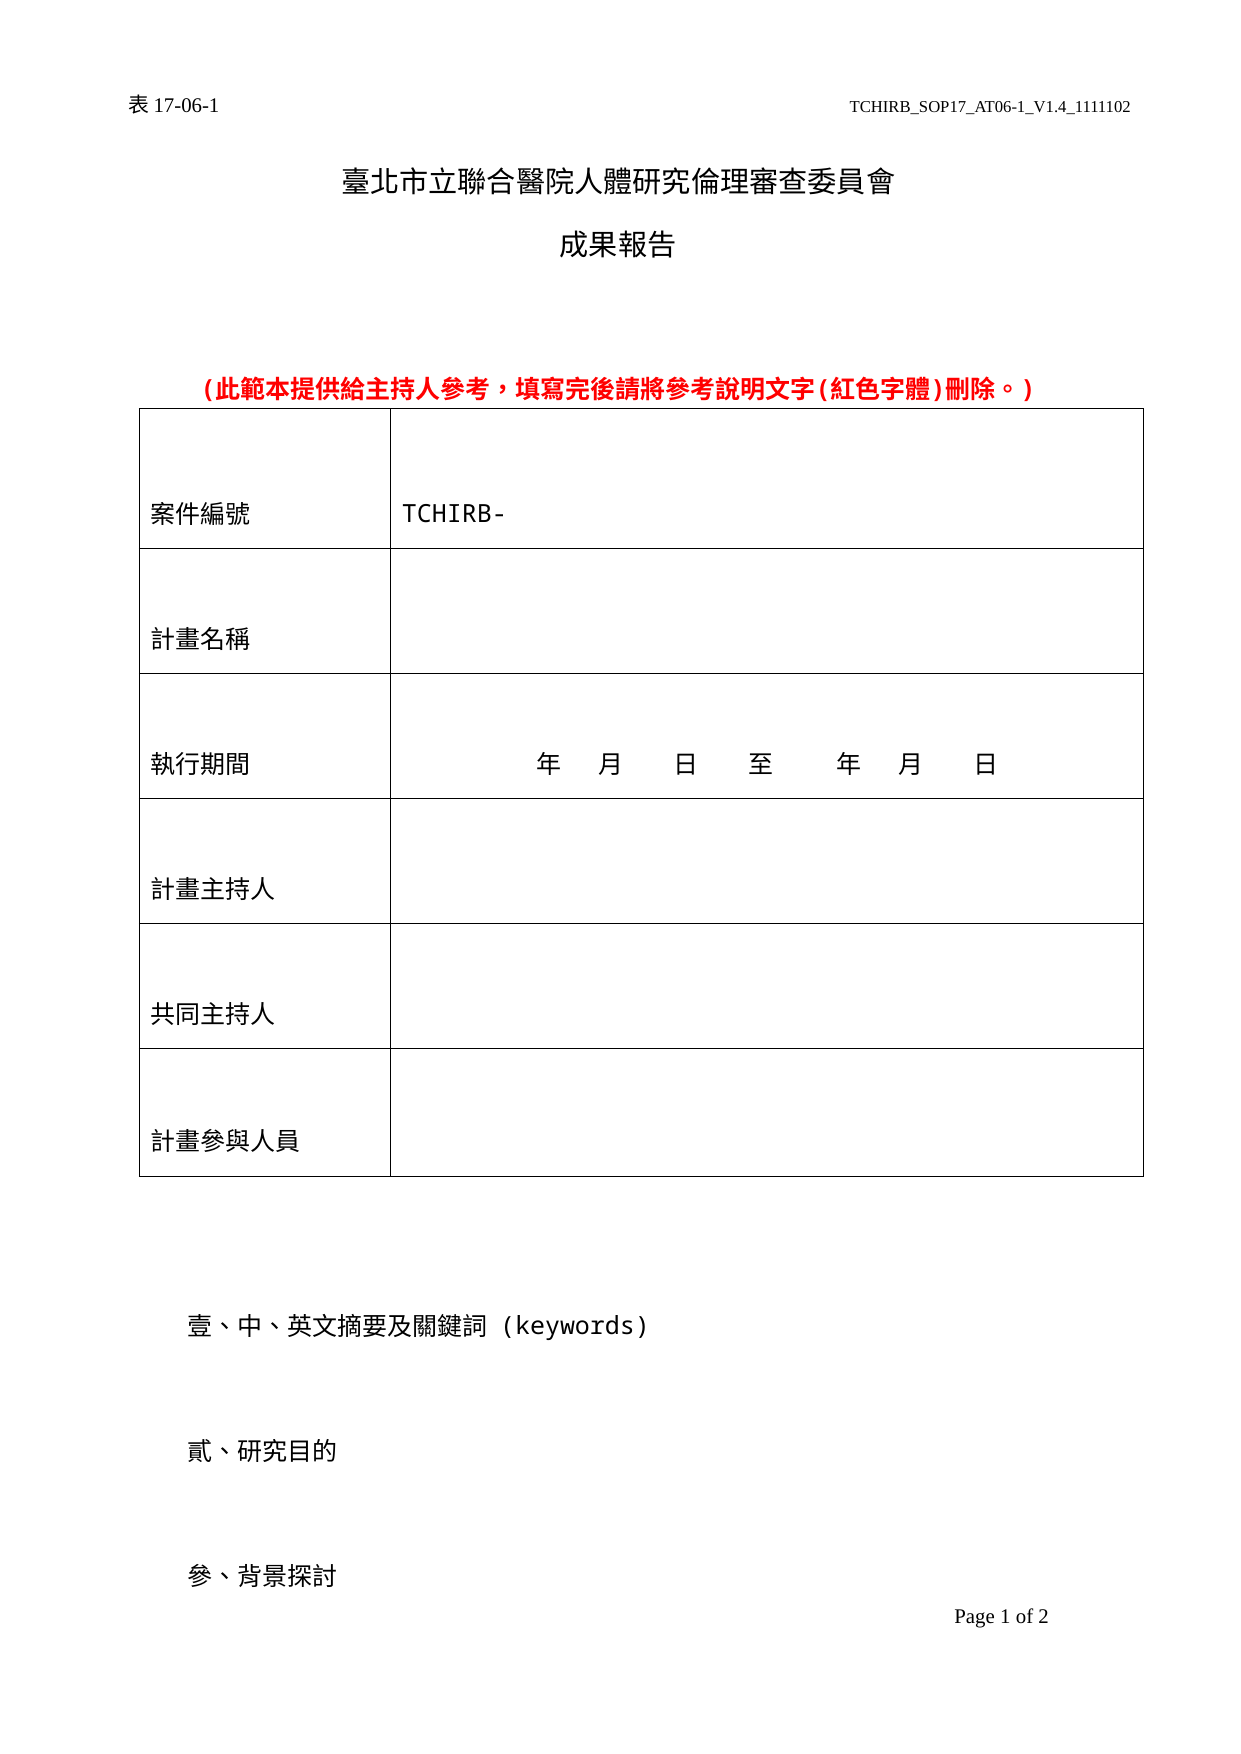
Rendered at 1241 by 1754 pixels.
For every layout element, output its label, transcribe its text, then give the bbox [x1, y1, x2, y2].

text 成果報告 [187, 222, 1048, 264]
list 背景探討 [187, 1533, 1048, 1596]
table_cell 共同主持人 [140, 924, 390, 1047]
table_cell 執行期間 [140, 674, 390, 797]
table_header TCHIRB- [391, 409, 1143, 547]
table_cell [391, 549, 1143, 672]
text 臺北市立聯合醫院人體研究倫理審查委員會 [187, 158, 1048, 201]
table_cell [391, 924, 1143, 1047]
list 研究目的 [187, 1408, 1048, 1471]
table_cell 計畫主持人 [140, 799, 390, 922]
list 中、英文摘要及關鍵詞 (keywords) [187, 1283, 1048, 1346]
table_cell [391, 799, 1143, 922]
table_cell [391, 1049, 1143, 1176]
table_cell 計畫名稱 [140, 549, 390, 672]
table_header 案件編號 [140, 409, 390, 547]
text (此範本提供給主持人參考，填寫完後請將參考說明文字(紅色字體)刪除。) [172, 346, 1048, 408]
table_cell 計畫參與人員 [140, 1049, 390, 1176]
table_cell 年 月 日 至 年 月 日 [391, 674, 1143, 797]
